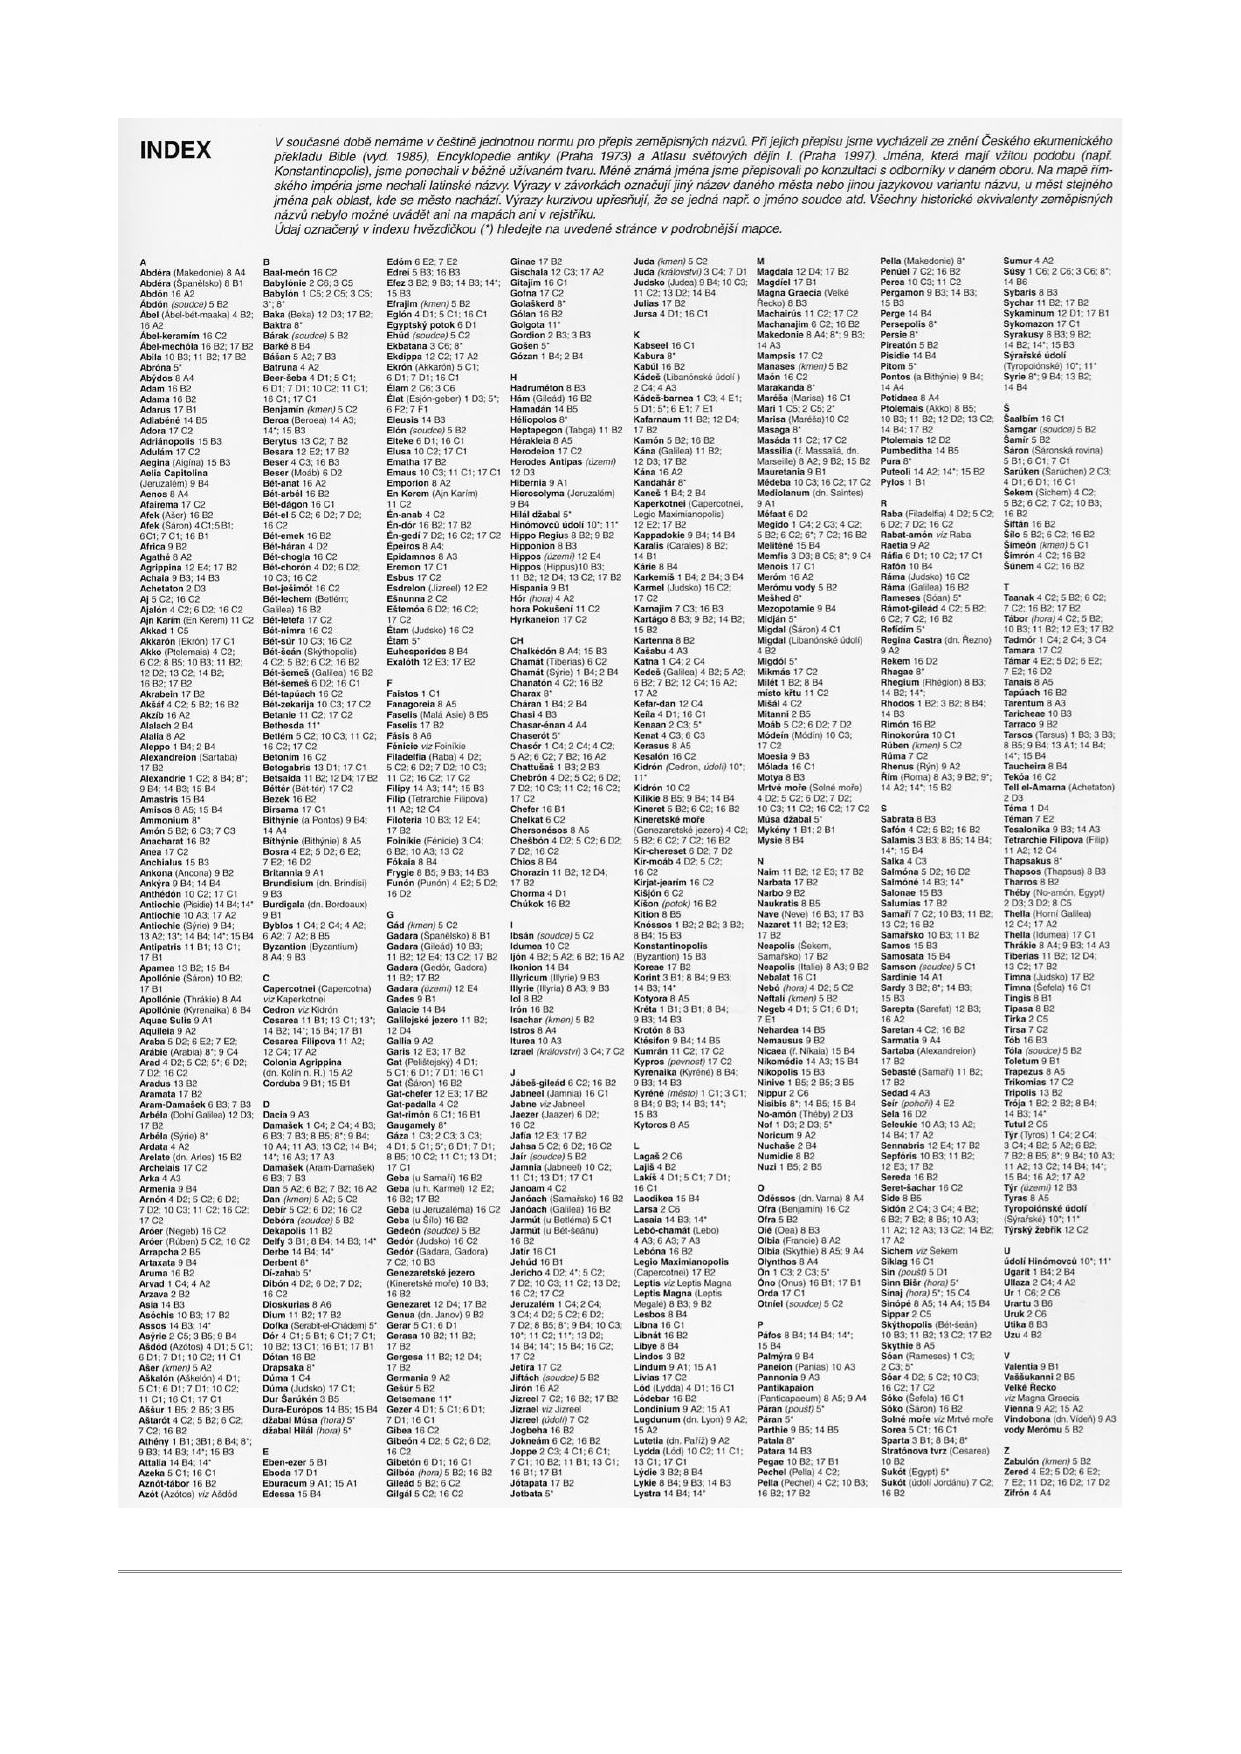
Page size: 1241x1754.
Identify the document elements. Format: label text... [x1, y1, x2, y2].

text ﻿ [118, 1508, 1122, 1543]
picture [118, 118, 1123, 1508]
